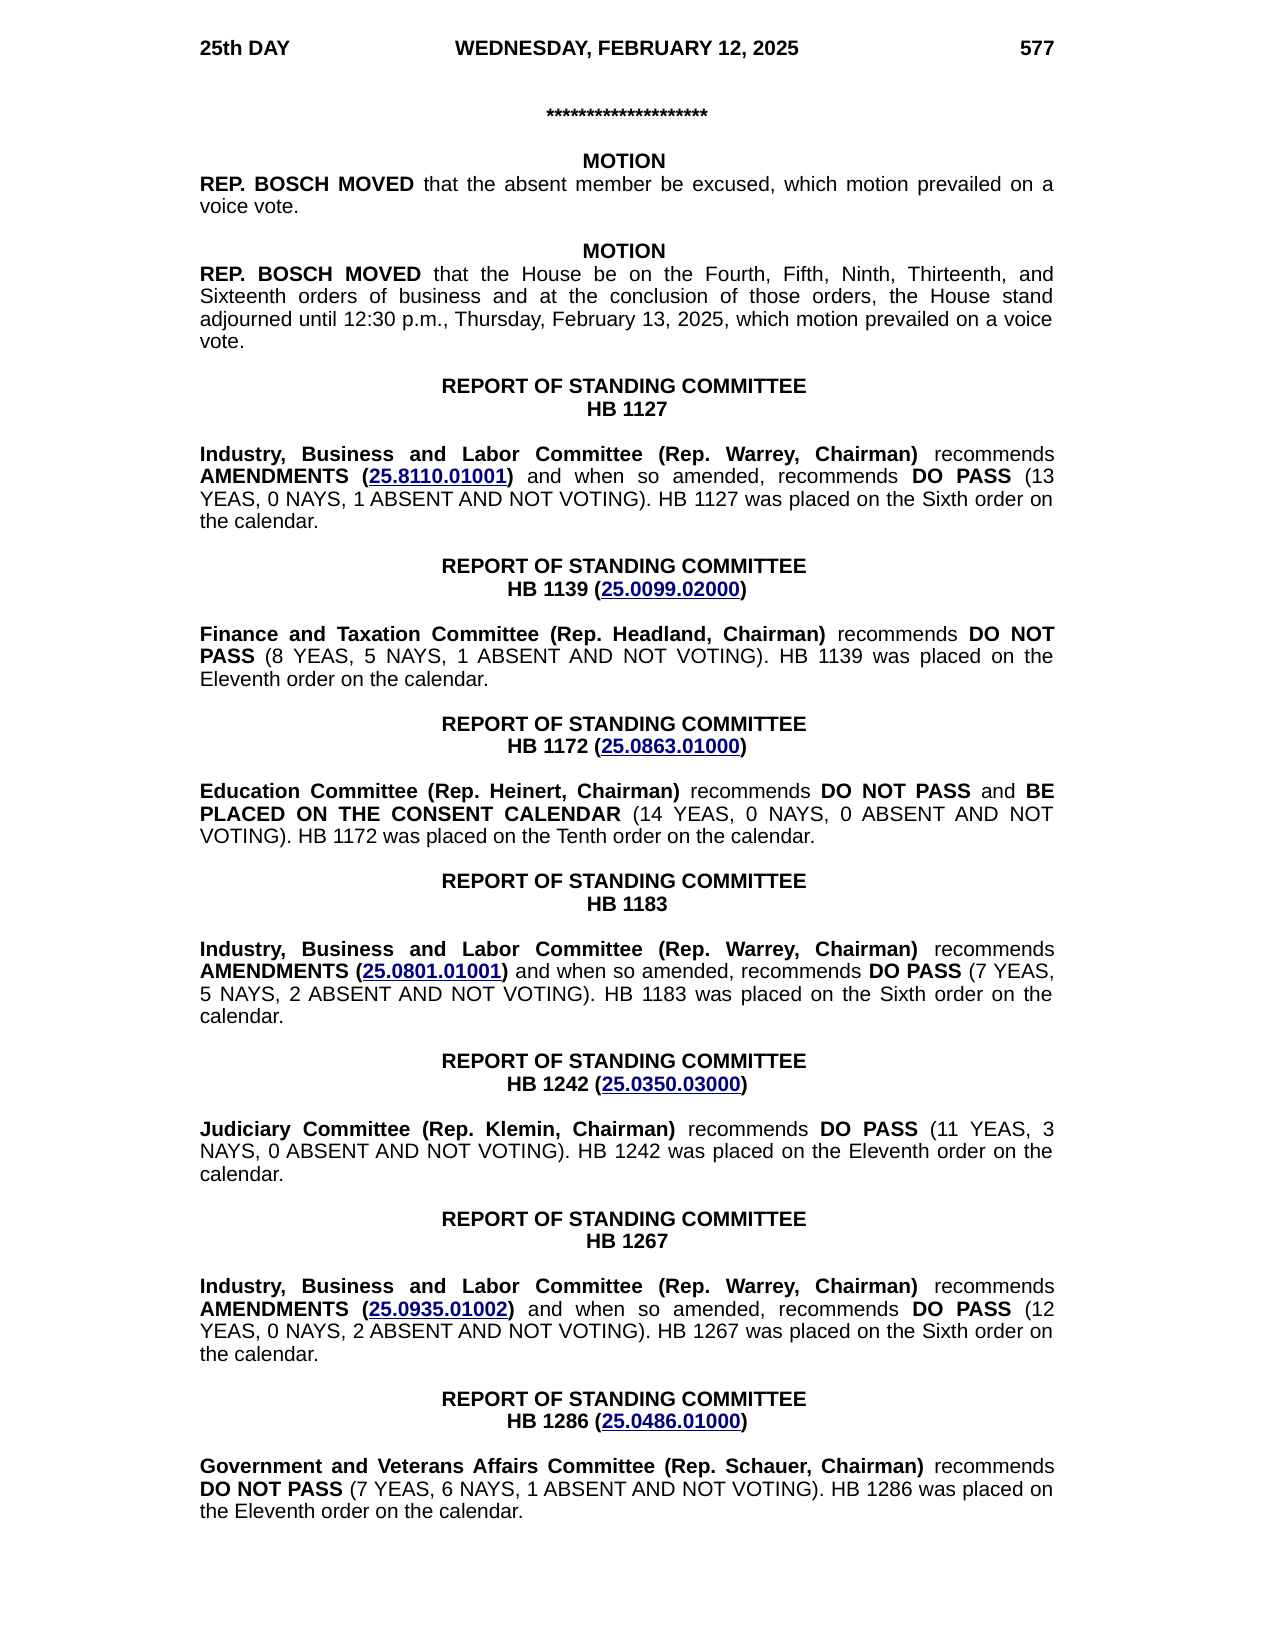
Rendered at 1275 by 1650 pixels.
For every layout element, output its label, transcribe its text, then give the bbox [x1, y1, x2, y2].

text REPORT OF STANDING COMMITTEE HB 1139 (25.0099.02000) [199, 556, 1054, 601]
text REPORT OF STANDING COMMITTEE HB 1242 (25.0350.03000) [199, 1051, 1054, 1096]
text REPORT OF STANDING COMMITTEE HB 1127 [199, 376, 1054, 421]
text REP. BOSCH MOVED that the House be on the Fourth, Fifth, Ninth, Thirteenth, and Sixteenth orders of business and at the conclusion of those orders, the House stand adjourned until 12:30 p.m., Thursday, February 13, 2025, which motion prevailed on a voice vote. [199, 263, 1054, 353]
text MOTION [199, 151, 1054, 173]
text REPORT OF STANDING COMMITTEE HB 1172 (25.0863.01000) [199, 713, 1054, 758]
subtitle Page 577 [9, 9, 109, 33]
text REP. BOSCH MOVED that the absent member be excused, which motion prevailed on a voice vote. [199, 173, 1054, 218]
text MOTION [199, 241, 1054, 263]
text Finance and Taxation Committee (Rep. Headland, Chairman) recommends DO NOT PASS (8 YEAS, 5 NAYS, 1 ABSENT AND NOT VOTING). HB 1139 was placed on the Eleventh order on the calendar. [199, 623, 1054, 691]
text Education Committee (Rep. Heinert, Chairman) recommends DO NOT PASS and BE PLACED ON THE CONSENT CALENDAR (14 YEAS, 0 NAYS, 0 ABSENT AND NOT VOTING). HB 1172 was placed on the Tenth order on the calendar. [199, 781, 1054, 848]
text Government and Veterans Affairs Committee (Rep. Schauer, Chairman) recommends DO NOT PASS (7 YEAS, 6 NAYS, 1 ABSENT AND NOT VOTING). HB 1286 was placed on the Eleventh order on the calendar. [199, 1456, 1054, 1523]
text Industry, Business and Labor Committee (Rep. Warrey, Chairman) recommends AMENDMENTS (25.0801.01001) and when so amended, recommends DO PASS (7 YEAS, 5 NAYS, 2 ABSENT AND NOT VOTING). HB 1183 was placed on the Sixth order on the calendar. [199, 938, 1054, 1028]
text Judiciary Committee (Rep. Klemin, Chairman) recommends DO PASS (11 YEAS, 3 NAYS, 0 ABSENT AND NOT VOTING). HB 1242 was placed on the Eleventh order on the calendar. [199, 1118, 1054, 1186]
text Industry, Business and Labor Committee (Rep. Warrey, Chairman) recommends AMENDMENTS (25.8110.01001) and when so amended, recommends DO PASS (13 YEAS, 0 NAYS, 1 ABSENT AND NOT VOTING). HB 1127 was placed on the Sixth order on the calendar. [199, 443, 1054, 533]
text REPORT OF STANDING COMMITTEE HB 1183 [199, 871, 1054, 916]
text REPORT OF STANDING COMMITTEE HB 1267 [199, 1208, 1054, 1253]
text [0, 0, 118, 42]
text REPORT OF STANDING COMMITTEE HB 1286 (25.0486.01000) [199, 1388, 1054, 1433]
text Industry, Business and Labor Committee (Rep. Warrey, Chairman) recommends AMENDMENTS (25.0935.01002) and when so amended, recommends DO PASS (12 YEAS, 0 NAYS, 2 ABSENT AND NOT VOTING). HB 1267 was placed on the Sixth order on the calendar. [199, 1276, 1054, 1366]
text ******************** [199, 106, 1054, 128]
